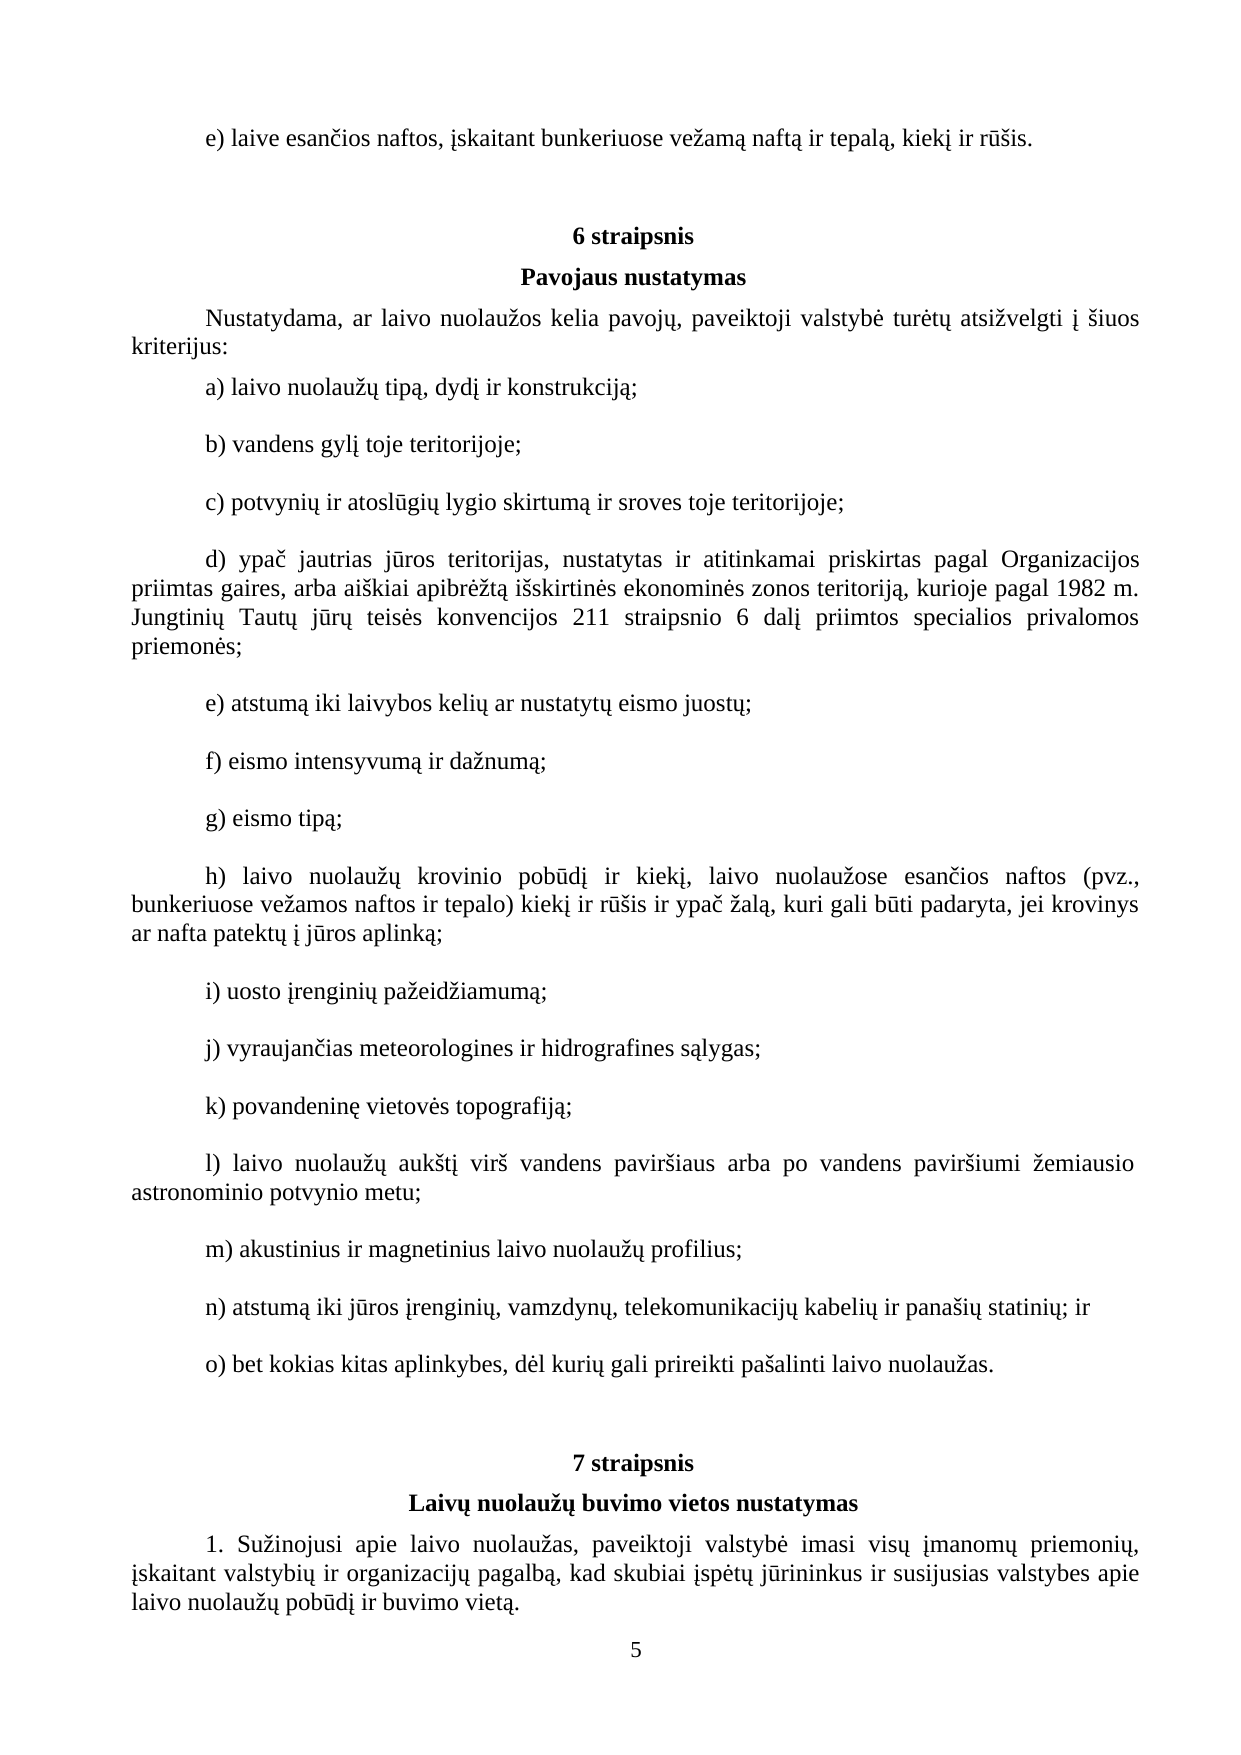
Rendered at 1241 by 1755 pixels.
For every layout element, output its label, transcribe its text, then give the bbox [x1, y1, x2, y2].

text a) laivo nuolaužų tipą, dydį ir konstrukciją; [131, 372, 1141, 401]
text 6 straipsnis [131, 221, 1135, 250]
text j) vyraujančias meteorologines ir hidrografines sąlygas; [131, 1033, 1141, 1062]
text b) vandens gylį toje teritorijoje; [131, 429, 1141, 458]
text Pavojaus nustatymas [131, 262, 1135, 291]
text c) potvynių ir atoslūgių lygio skirtumą ir sroves toje teritorijoje; [131, 487, 1141, 516]
text l) laivo nuolaužų aukštį virš vandens paviršiaus arba po vandens paviršiumi žemiausio astronominio potvynio metu; [131, 1148, 1135, 1206]
text g) eismo tipą; [131, 803, 1141, 832]
text n) atstumą iki jūros įrenginių, vamzdynų, telekomunikacijų kabelių ir panašių statinių; ir [131, 1292, 1141, 1321]
text d) ypač jautrias jūros teritorijas, nustatytas ir atitinkamai priskirtas pagal Organizacijos priimtas gaires, arba aiškiai apibrėžtą išskirtinės ekonominės zonos teritoriją, kurioje pagal 1982 m. Jungtinių Tautų jūrų teisės konvencijos 211 straipsnio 6 dalį priimtos specialios privalomos priemonės; [131, 544, 1141, 659]
text 1. Sužinojusi apie laivo nuolaužas, paveiktoji valstybė imasi visų įmanomų priemonių, įskaitant valstybių ir organizacijų pagalbą, kad skubiai įspėtų jūrininkus ir susijusias valstybes apie laivo nuolaužų pobūdį ir buvimo vietą. [131, 1529, 1141, 1616]
text o) bet kokias kitas aplinkybes, dėl kurių gali prireikti pašalinti laivo nuolaužas. [131, 1349, 1141, 1378]
text 7 straipsnis [131, 1448, 1135, 1477]
text h) laivo nuolaužų krovinio pobūdį ir kiekį, laivo nuolaužose esančios naftos (pvz., bunkeriuose vežamos naftos ir tepalo) kiekį ir rūšis ir ypač žalą, kuri gali būti padaryta, jei krovinys ar nafta patektų į jūros aplinką; [131, 861, 1141, 947]
text m) akustinius ir magnetinius laivo nuolaužų profilius; [131, 1234, 1141, 1263]
text f) eismo intensyvumą ir dažnumą; [131, 746, 1141, 774]
text i) uosto įrenginių pažeidžiamumą; [131, 976, 1141, 1004]
text e) atstumą iki laivybos kelių ar nustatytų eismo juostų; [131, 688, 1141, 717]
text Laivų nuolaužų buvimo vietos nustatymas [131, 1488, 1135, 1517]
text Nustatydama, ar laivo nuolaužos kelia pavojų, paveiktoji valstybė turėtų atsižvelgti į šiuos kriterijus: [131, 303, 1141, 360]
text k) povandeninę vietovės topografiją; [131, 1091, 1141, 1119]
text e) laive esančios naftos, įskaitant bunkeriuose vežamą naftą ir tepalą, kiekį ir rūšis. [131, 123, 1141, 152]
